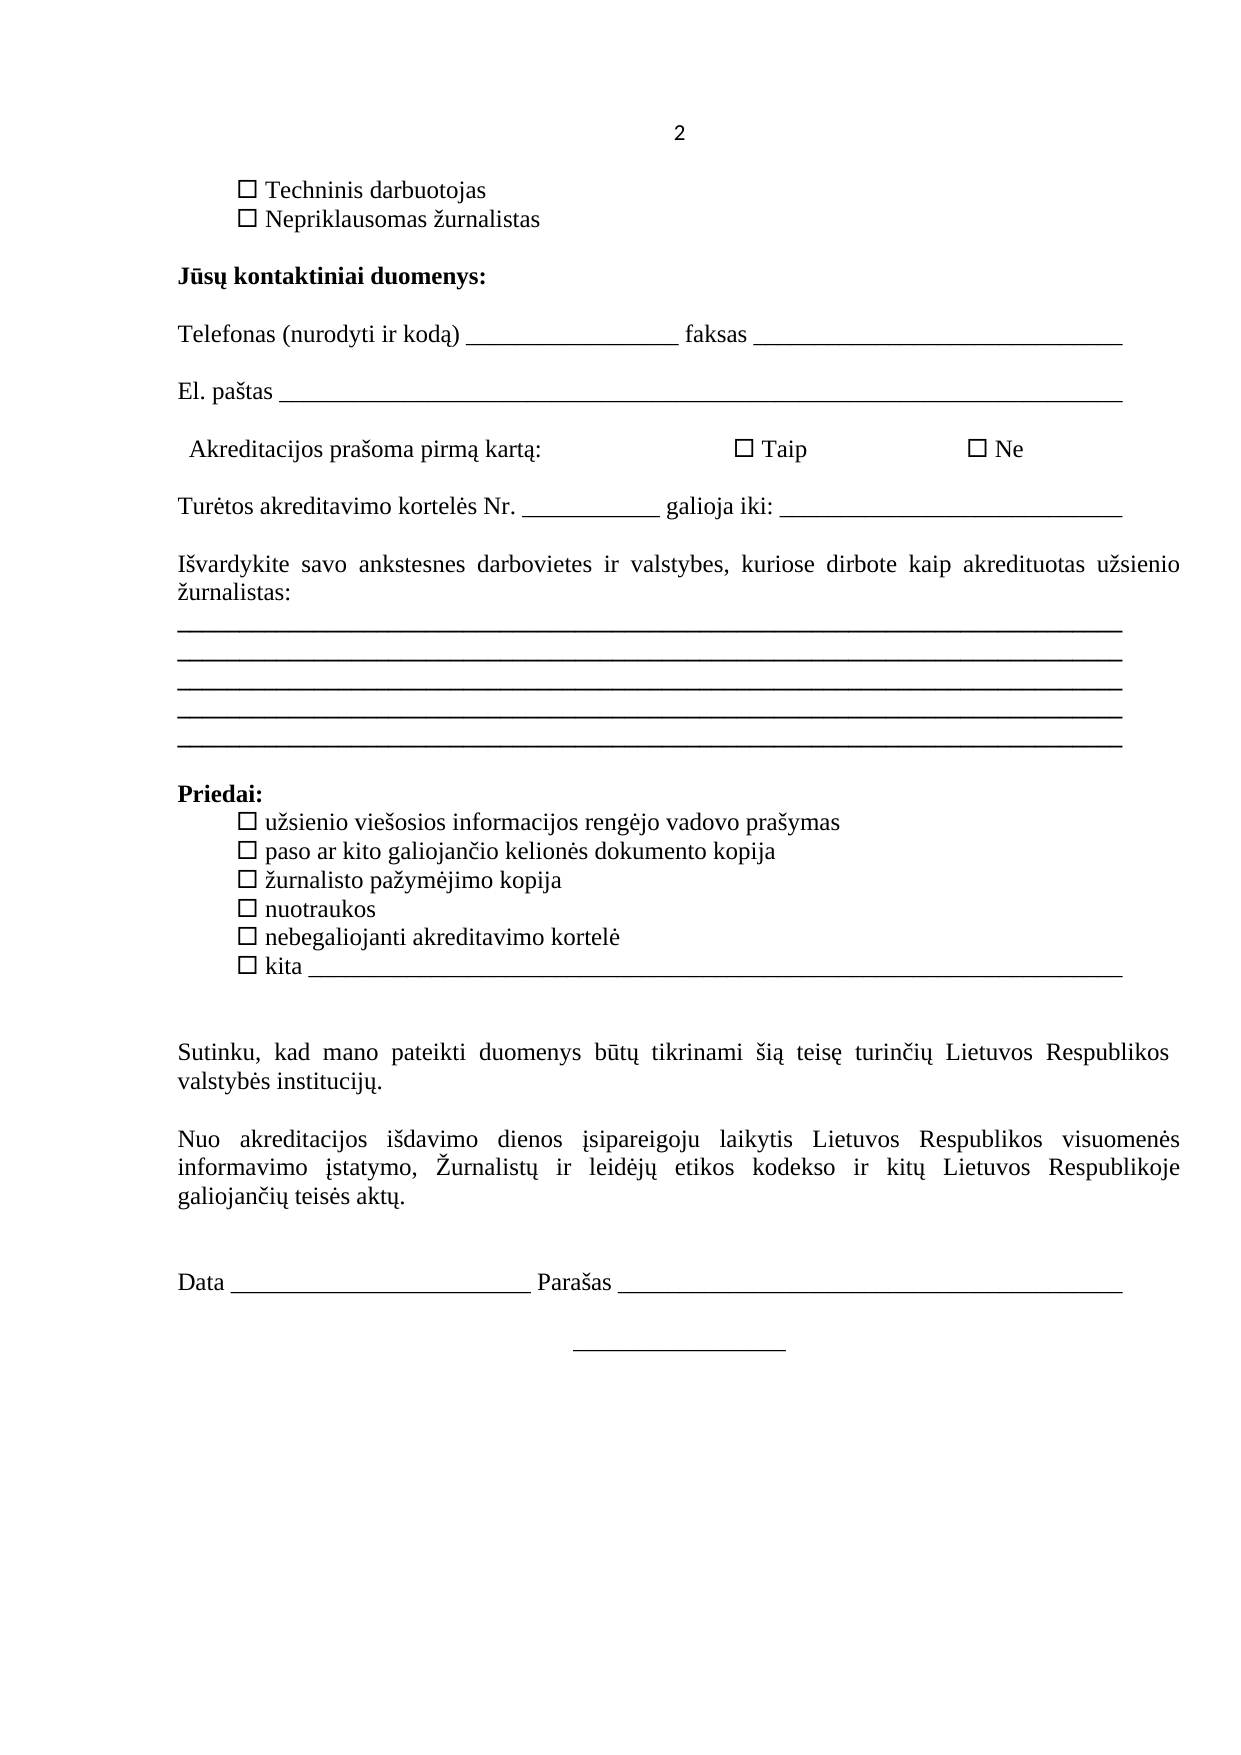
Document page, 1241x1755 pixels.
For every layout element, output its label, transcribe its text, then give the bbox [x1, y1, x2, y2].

text [] kita [177, 951, 1181, 980]
text Telefonas (nurodyti ir kodą) _________________ faksas [177, 319, 1181, 347]
text [] užsienio viešosios informacijos rengėjo vadovo prašymas [177, 807, 1181, 836]
table_header Akreditacijos prašoma pirmą kartą: [177, 434, 613, 462]
text _________________ [177, 1325, 1181, 1354]
text Išvardykite savo ankstesnes darbovietes ir valstybes, kuriose dirbote kaip akredituotas užsienio žurnalistas: [177, 549, 1181, 606]
text Sutinku, kad mano pateikti duomenys būtų tikrinami šią teisę turinčių Lietuvos Respublikos valstybės institucijų. [177, 1037, 1171, 1095]
text [] Techninis darbuotojas [177, 175, 1181, 204]
text _ [177, 721, 1181, 750]
text _ [177, 692, 1181, 721]
text Priedai: [177, 779, 1181, 807]
text [] nuotraukos [177, 894, 1181, 922]
text _ [177, 635, 1181, 664]
text Data ________________________ Parašas [177, 1267, 1181, 1296]
text _ [177, 664, 1181, 692]
text Jūsų kontaktiniai duomenys: [177, 261, 1181, 290]
text [] paso ar kito galiojančio kelionės dokumento kopija [177, 836, 1181, 865]
table_header [] Taip [614, 434, 868, 462]
text [] nebegaliojanti akreditavimo kortelė [177, 922, 1181, 951]
table_header [] Ne [868, 434, 1122, 462]
text El. paštas [177, 376, 1181, 405]
text [] žurnalisto pažymėjimo kopija [177, 865, 1181, 894]
text [] Nepriklausomas žurnalistas [177, 204, 1181, 232]
text Turėtos akreditavimo kortelės Nr. ___________ galioja iki: [177, 491, 1181, 520]
text Nuo akreditacijos išdavimo dienos įsipareigoju laikytis Lietuvos Respublikos visuomenės informavimo įstatymo, Žurnalistų ir leidėjų etikos kodekso ir kitų Lietuvos Respublikoje galiojančių teisės aktų. [177, 1124, 1181, 1210]
text _ [177, 606, 1181, 635]
